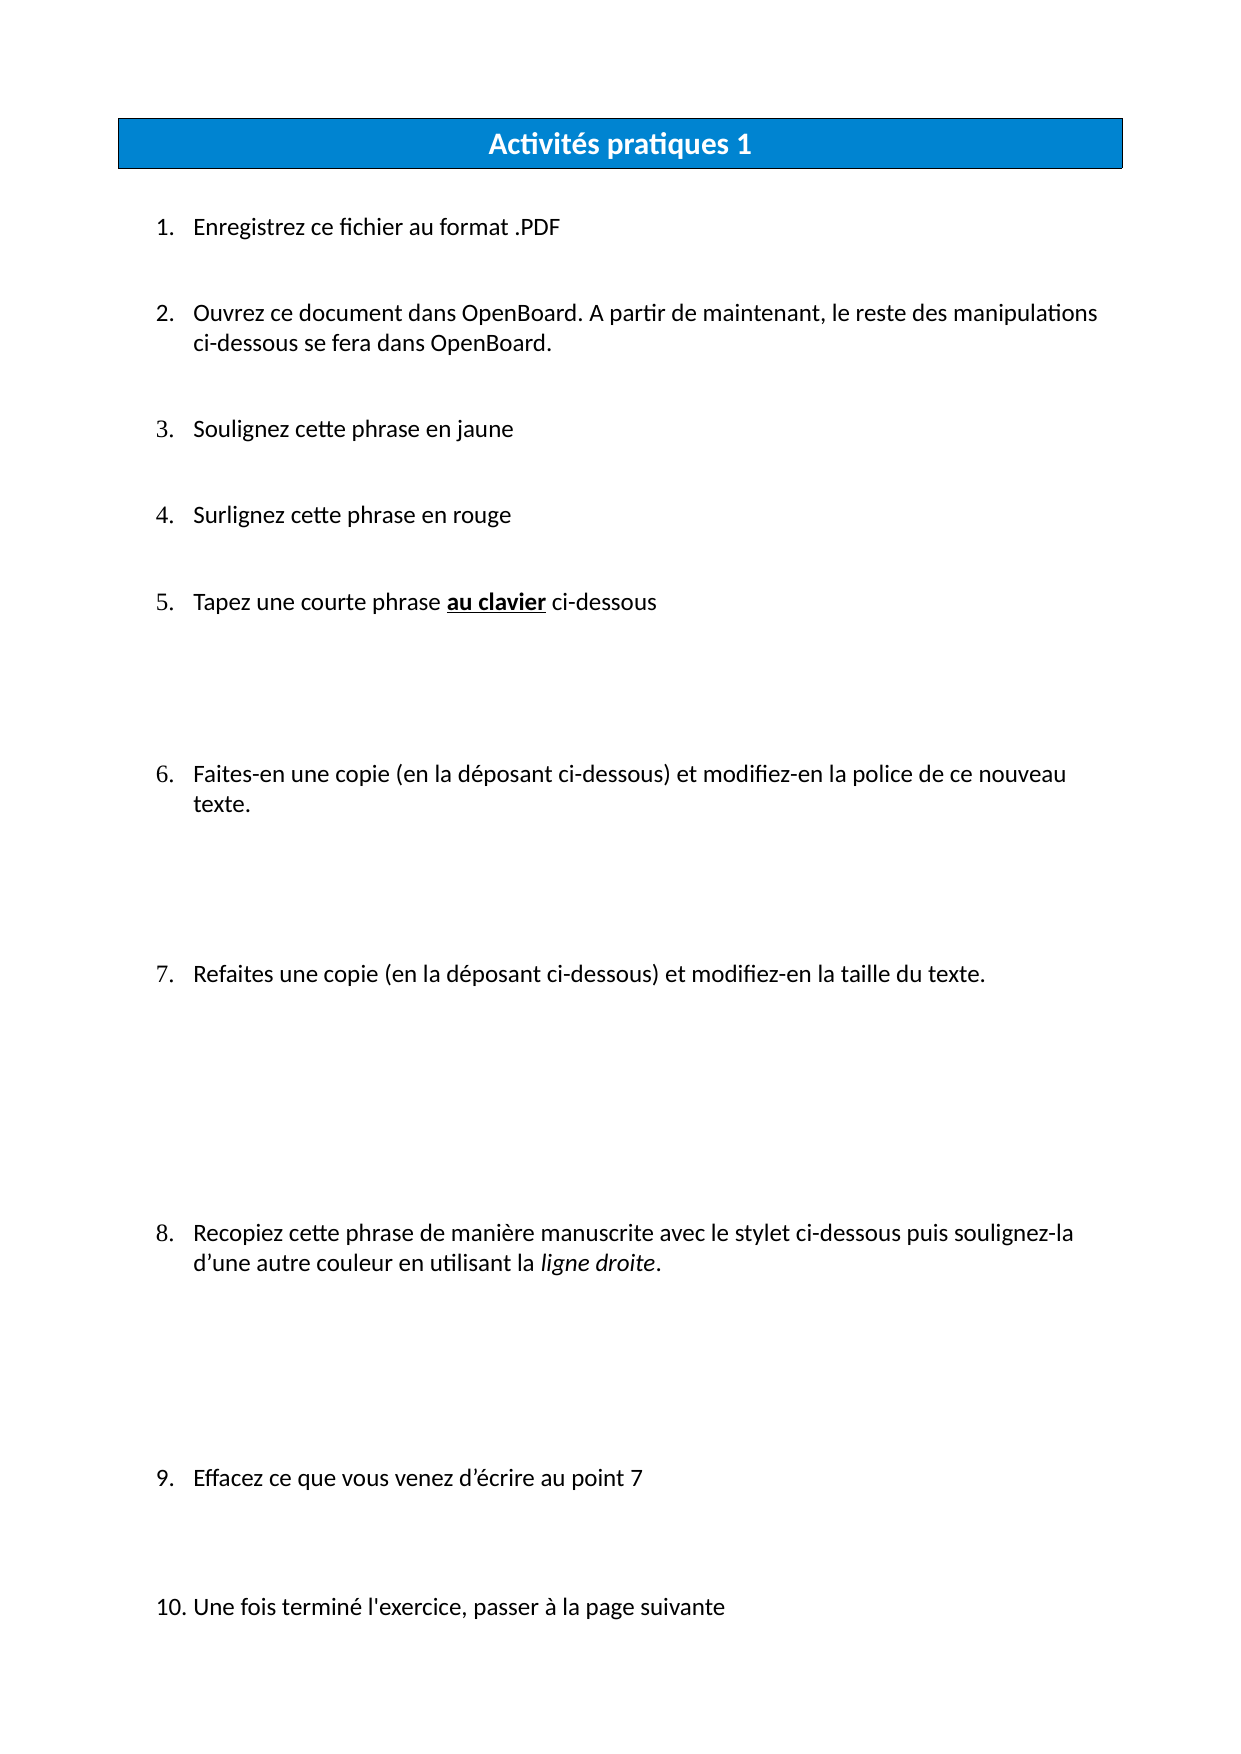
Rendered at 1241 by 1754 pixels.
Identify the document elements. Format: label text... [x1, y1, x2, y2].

list Enregistrez ce fichier au format .PDF [156, 211, 1122, 241]
list Ouvrez ce document dans OpenBoard. A partir de maintenant, le reste des manipulations ci-dessous se fera dans OpenBoard. [156, 297, 1122, 358]
list Faites-en une copie (en la déposant ci-dessous) et modifiez-en la police de ce nouveau texte. [156, 758, 1122, 819]
list Recopiez cette phrase de manière manuscrite avec le stylet ci-dessous puis soulignez-la d’une autre couleur en utilisant la ligne droite. [156, 1217, 1122, 1278]
table_header Activités pratiques 1 [119, 119, 1122, 168]
list Effacez ce que vous venez d’écrire au point 7 [156, 1462, 1122, 1493]
list Surlignez cette phrase en rouge [156, 499, 1122, 530]
list Soulignez cette phrase en jaune [156, 413, 1122, 444]
list Une fois terminé l'exercice, passer à la page suivante [156, 1591, 1122, 1622]
list Refaites une copie (en la déposant ci-dessous) et modifiez-en la taille du texte. [156, 958, 1122, 989]
list Tapez une courte phrase au clavier ci-dessous [156, 586, 1122, 616]
